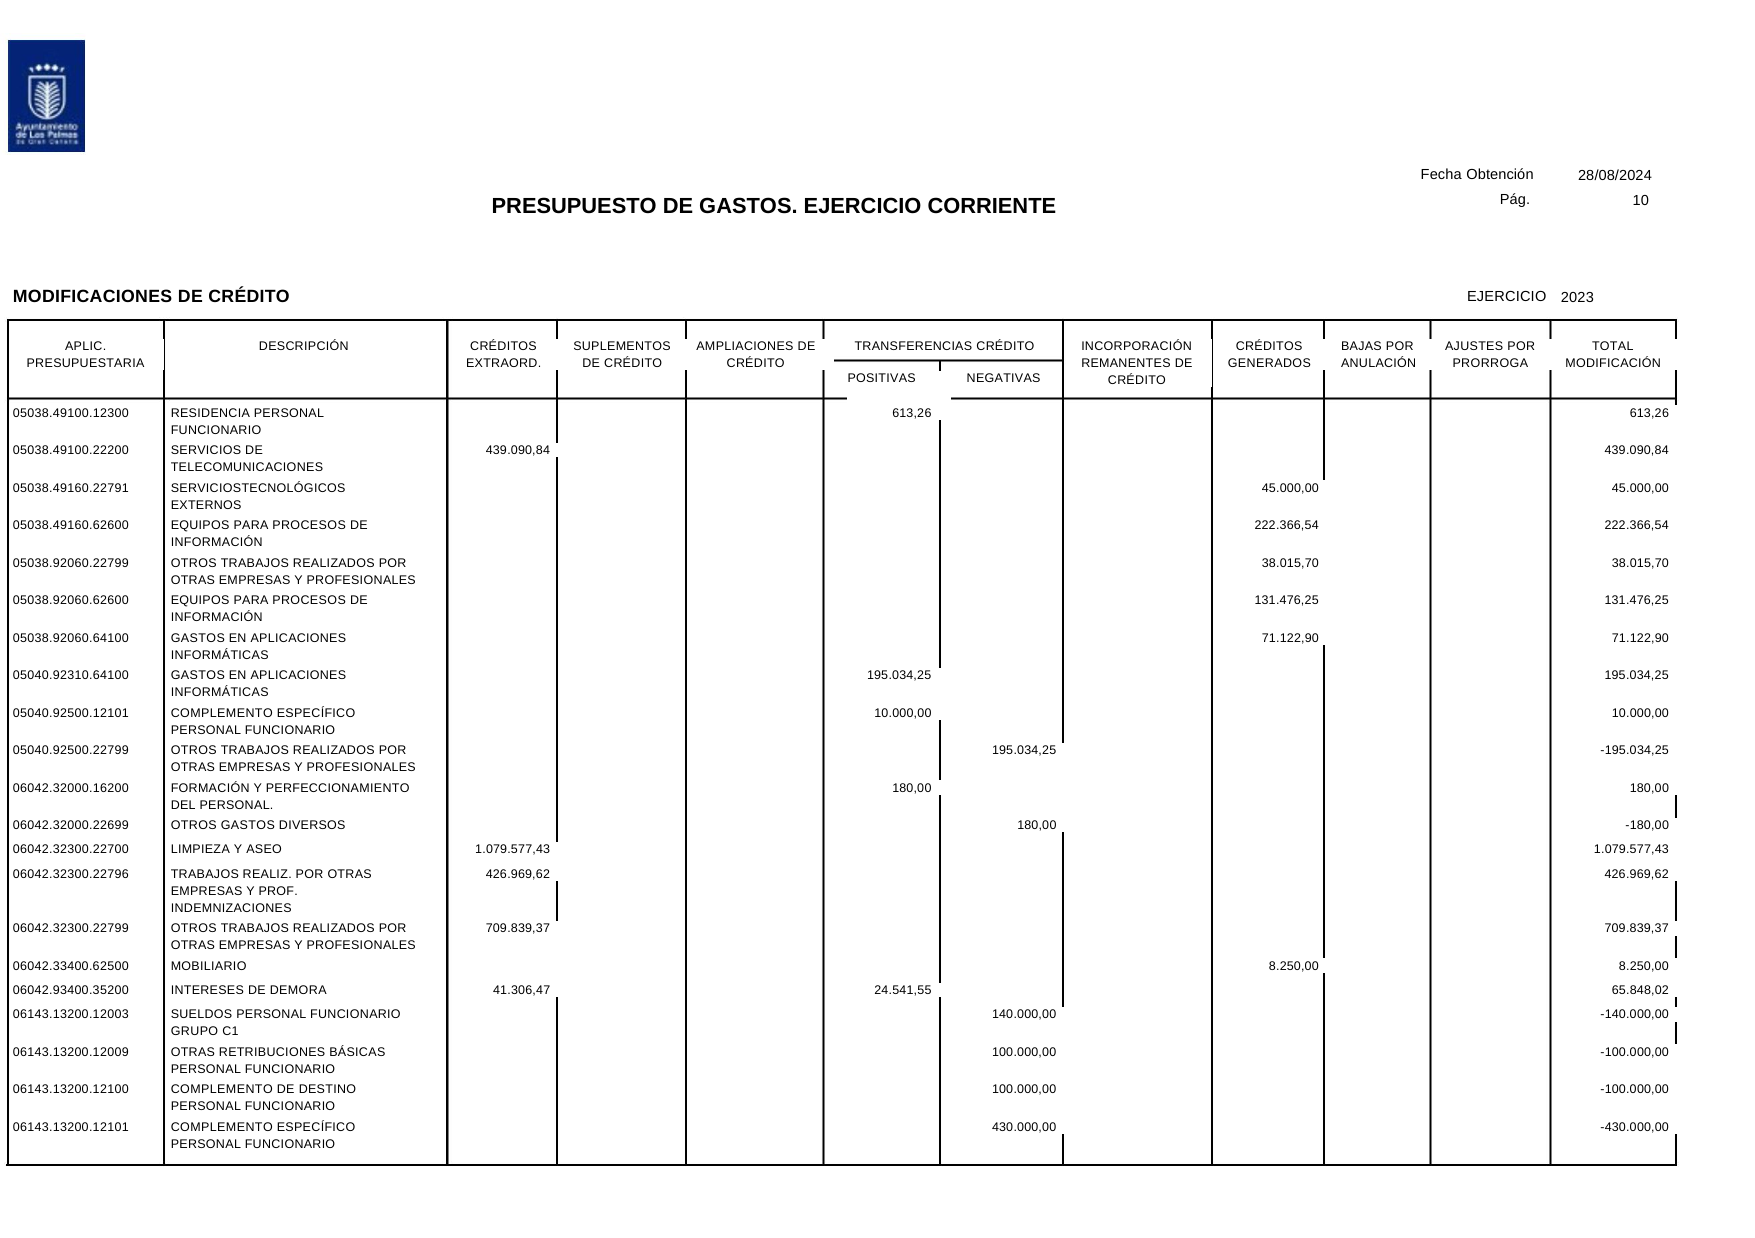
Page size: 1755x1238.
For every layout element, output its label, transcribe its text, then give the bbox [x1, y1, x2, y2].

text 709.839,37 [1604, 921, 1688, 936]
text 06042.33400.62500 [13, 958, 147, 973]
text 06143.13200.12009 [13, 1044, 147, 1059]
text 100.000,00 [992, 1044, 1076, 1059]
text EMPRESAS Y PROF. [171, 883, 397, 898]
text INTERESES DE DEMORA [171, 983, 350, 997]
text MOBILIARIO [171, 958, 265, 973]
text EXTRAORD. [466, 356, 560, 370]
text PERSONAL FUNCIONARIO [171, 1099, 381, 1113]
text FORMACIÓN Y PERFECCIONAMIENTO [171, 780, 436, 795]
text -430.000,00 [1600, 1119, 1688, 1134]
text -180,00 [1625, 818, 1688, 832]
text INDEMNIZACIONES [171, 900, 311, 915]
text Fecha Obtención [1420, 166, 1556, 182]
text 41.306,47 [493, 983, 569, 997]
text 6042.32000.16200 [20, 780, 147, 795]
text 195.034,25 [1604, 668, 1688, 682]
text EJERCICIO [1467, 288, 1568, 305]
text 6042.32300.22796 [20, 866, 147, 881]
text APLIC. [65, 339, 164, 353]
text OTROS TRABAJOS REALIZADOS POR [171, 921, 442, 936]
text 38.015,70 [1612, 555, 1688, 570]
text 71.122,90 [1262, 630, 1338, 645]
text 38.015,70 [1262, 555, 1338, 570]
text TELECOMUNICACIONES [171, 460, 347, 474]
text 100.000,00 [992, 1082, 1076, 1097]
text AJUSTES POR [1445, 339, 1554, 353]
text 5038.92060.22799 [20, 555, 147, 570]
text 0 [13, 842, 20, 857]
text -100.000,00 [1600, 1082, 1688, 1097]
text GENERADOS [1228, 356, 1330, 370]
text SERVICIOS DE [171, 443, 347, 457]
text 180,00 [1629, 780, 1688, 795]
text 45.000,00 [1262, 480, 1338, 495]
text 6042.32300.22700 [20, 842, 147, 857]
text 0 [13, 705, 20, 720]
text 1.079.577,43 [475, 842, 570, 857]
text INFORMACIÓN [171, 535, 393, 549]
text PERSONAL FUNCIONARIO [171, 1136, 380, 1151]
text 5038.49100.12300 [20, 405, 147, 420]
text OTROS GASTOS DIVERSOS [171, 818, 371, 832]
text 0 [13, 921, 20, 936]
text NEGATIVAS [966, 371, 1059, 386]
text 195.034,25 [867, 668, 951, 682]
text 5040.92500.22799 [20, 743, 147, 757]
text LIMPIEZA Y ASEO [171, 842, 371, 857]
text INFORMACIÓN [171, 610, 393, 624]
text 430.000,00 [992, 1119, 1076, 1134]
text INCORPORACIÓN [1081, 339, 1212, 353]
text TRABAJOS REALIZ. POR OTRAS [171, 866, 397, 881]
text 5038.49100.22200 [20, 443, 147, 457]
text OTRAS EMPRESAS Y PROFESIONALES [171, 572, 442, 587]
text 6042.32300.22799 [20, 921, 147, 936]
text DEL PERSONAL. [171, 797, 436, 812]
text 10.000,00 [1612, 705, 1688, 720]
text CRÉDITO [1108, 373, 1212, 387]
text 0 [13, 668, 20, 682]
text 439.090,84 [486, 443, 569, 457]
text PERSONAL FUNCIONARIO [171, 722, 380, 737]
text 10.000,00 [874, 705, 951, 720]
text 0 [13, 443, 20, 457]
text 06143.13200.12101 [13, 1119, 147, 1134]
text 613,26 [892, 405, 951, 420]
text PRORROGA [1452, 356, 1554, 370]
text COMPLEMENTO DE DESTINO [171, 1082, 381, 1097]
text 0 [13, 593, 20, 607]
text 0 [13, 405, 20, 420]
text GASTOS EN APLICACIONES [171, 630, 371, 645]
text 426.969,62 [1604, 866, 1688, 881]
text -140.000,00 [1600, 1007, 1688, 1022]
text 45.000,00 [1612, 480, 1688, 495]
text 131.476,25 [1604, 593, 1688, 607]
text 222.366,54 [1604, 518, 1688, 532]
text OTROS TRABAJOS REALIZADOS POR [171, 743, 442, 757]
text CRÉDITOS [470, 339, 560, 353]
text 24.541,55 [874, 983, 951, 997]
text 180,00 [892, 780, 951, 795]
text 0 [13, 518, 20, 532]
text 06143.13200.12003 [13, 1007, 147, 1022]
text 06042.93400.35200 [13, 983, 147, 997]
text OTRAS EMPRESAS Y PROFESIONALES [171, 938, 442, 952]
text INFORMÁTICAS [171, 685, 371, 699]
text 222.366,54 [1254, 518, 1338, 532]
text 06143.13200.12100 [13, 1082, 147, 1097]
text COMPLEMENTO ESPECÍFICO [171, 1119, 380, 1134]
text EQUIPOS PARA PROCESOS DE [171, 518, 393, 532]
text 5040.92310.64100 [20, 668, 147, 682]
text 1.079.577,43 [1594, 842, 1688, 857]
text REMANENTES DE [1081, 356, 1212, 370]
text 426.969,62 [486, 866, 570, 881]
text RESIDENCIA PERSONAL [171, 405, 348, 420]
text EQUIPOS PARA PROCESOS DE [171, 593, 393, 607]
text 5038.92060.64100 [20, 630, 147, 645]
text OTRAS EMPRESAS Y PROFESIONALES [171, 760, 442, 774]
text INFORMÁTICAS [171, 647, 371, 662]
text 5040.92500.12101 [20, 705, 147, 720]
text 0 [13, 630, 20, 645]
text GRUPO C1 [171, 1024, 427, 1038]
text DESCRIPCIÓN [259, 339, 368, 353]
text SUPLEMENTOS [573, 339, 690, 353]
text SUELDOS PERSONAL FUNCIONARIO [171, 1007, 427, 1022]
text 28/08/2024 [1578, 167, 1674, 184]
text OTROS TRABAJOS REALIZADOS POR [171, 555, 442, 570]
text AMPLIACIONES DE [696, 339, 834, 353]
text 0 [13, 480, 20, 495]
text 0 [13, 743, 20, 757]
text SERVICIOSTECNOLÓGICOS [171, 480, 371, 495]
text CRÉDITO [726, 356, 834, 370]
text GASTOS EN APLICACIONES [171, 668, 371, 682]
text PERSONAL FUNCIONARIO [171, 1061, 411, 1076]
text 8.250,00 [1269, 958, 1338, 973]
text 140.000,00 [992, 1007, 1076, 1022]
text MODIFICACIONES DE CRÉDITO [13, 286, 315, 306]
text PRESUPUESTARIA [26, 356, 164, 370]
text POSITIVAS [847, 371, 951, 386]
text -195.034,25 [1600, 743, 1688, 757]
text 6042.32000.22699 [20, 818, 147, 832]
text 131.476,25 [1254, 593, 1338, 607]
text 180,00 [1017, 818, 1076, 832]
text 8.250,00 [1619, 958, 1688, 973]
text 5038.49160.62600 [20, 518, 147, 532]
text 10 [1632, 192, 1674, 209]
text MODIFICACIÓN [1565, 356, 1680, 370]
text DE CRÉDITO [582, 356, 690, 370]
text Pág. [1499, 191, 1556, 207]
text EXTERNOS [171, 497, 371, 512]
text COMPLEMENTO ESPECÍFICO [171, 705, 380, 720]
text ANULACIÓN [1341, 356, 1435, 370]
text 0 [13, 866, 20, 881]
text OTRAS RETRIBUCIONES BÁSICAS [171, 1044, 411, 1059]
text 65.848,02 [1612, 983, 1688, 997]
text 613,26 [1629, 405, 1688, 420]
text -100.000,00 [1600, 1044, 1688, 1059]
text 5038.92060.62600 [20, 593, 147, 607]
text TOTAL [1592, 339, 1680, 353]
text 0 [13, 818, 20, 832]
text 2023 [1561, 289, 1616, 306]
text 71.122,90 [1612, 630, 1688, 645]
text FUNCIONARIO [171, 422, 348, 437]
text TRANSFERENCIAS CRÉDITO [854, 339, 1060, 353]
text 0 [13, 555, 20, 570]
text 439.090,84 [1604, 443, 1688, 457]
text 195.034,25 [992, 743, 1076, 757]
text 709.839,37 [486, 921, 569, 936]
text BAJAS POR [1341, 339, 1435, 353]
text CRÉDITOS [1236, 339, 1330, 353]
text PRESUPUESTO DE GASTOS. EJERCICIO CORRIENTE [491, 194, 1082, 218]
text 5038.49160.22791 [20, 480, 147, 495]
text 0 [13, 780, 20, 795]
